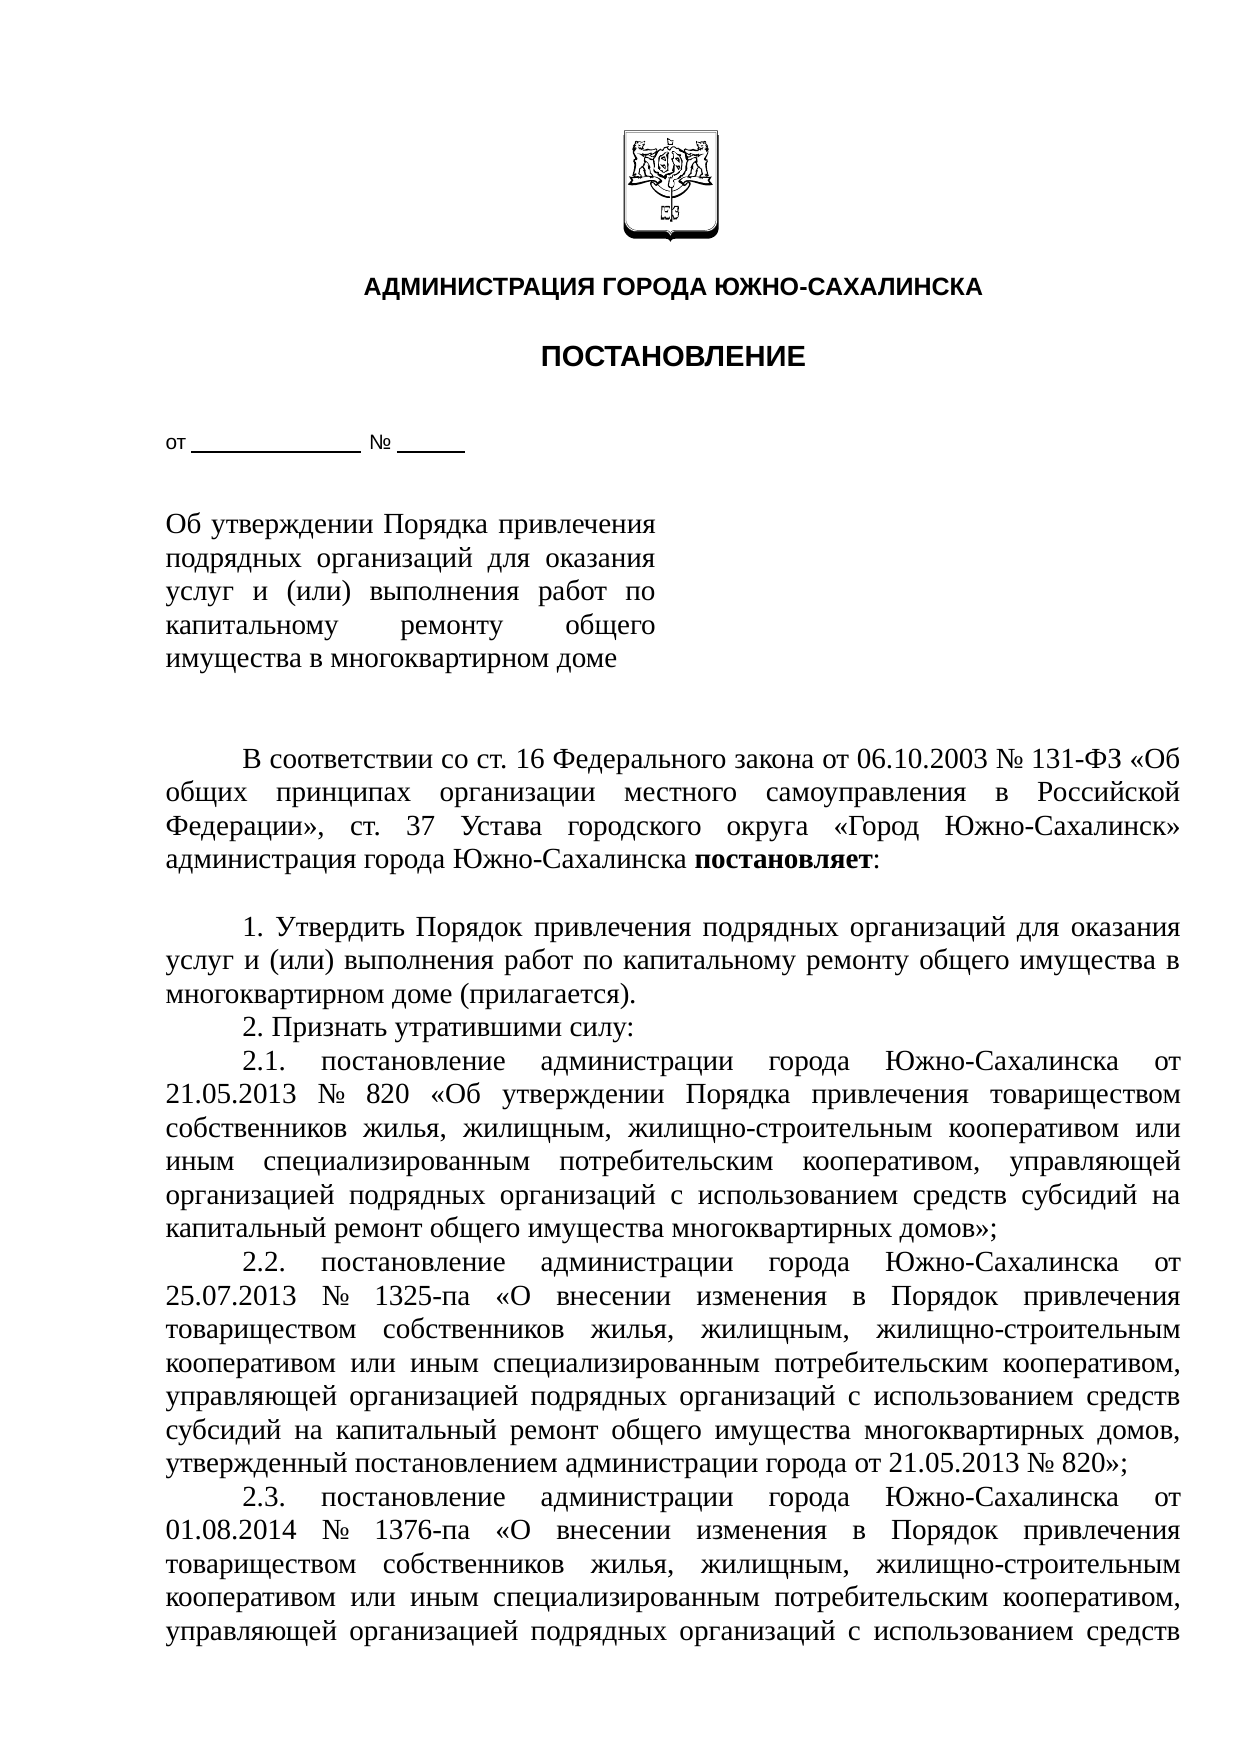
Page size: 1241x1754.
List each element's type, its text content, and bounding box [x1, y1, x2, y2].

text АДМИНИСТРАЦИЯ ГОРОДА ЮЖНО-САХАЛИНСКА [165, 272, 1181, 301]
text 2.1. постановление администрации города Южно-Сахалинска от 21.05.2013 № 820 «Об утверждении Порядка привлечения товариществом собственников жилья, жилищным, жилищно-строительным кооперативом или иным специализированным потребительским кооперативом, управляющей организацией подрядных организаций с использованием средств субсидий на капитальный ремонт общего имущества многоквартирных домов»; [165, 1043, 1181, 1244]
text В соответствии со ст. 16 Федерального закона от 06.10.2003 № 131-ФЗ «Об общих принципах организации местного самоуправления в Российской Федерации», ст. 37 Устава городского округа «Город Южно-Сахалинск» администрация города Южно-Сахалинска постановляет: [165, 741, 1181, 875]
text 1. Утвердить Порядок привлечения подрядных организаций для оказания услуг и (или) выполнения работ по капитальному ремонту общего имущества в многоквартирном доме (прилагается). [165, 909, 1181, 1009]
text 2.2. постановление администрации города Южно-Сахалинска от 25.07.2013 № 1325-па «О внесении изменения в Порядок привлечения товариществом собственников жилья, жилищным, жилищно-строительным кооперативом или иным специализированным потребительским кооперативом, управляющей организацией подрядных организаций с использованием средств субсидий на капитальный ремонт общего имущества многоквартирных домов, утвержденный постановлением администрации города от 21.05.2013 № 820»; [165, 1244, 1181, 1479]
text ПОСТАНОВЛЕНИЕ [165, 339, 1181, 372]
text 2. Признать утратившими силу: [165, 1009, 1181, 1043]
text от № [165, 423, 1181, 456]
text Об утверждении Порядка привлечения подрядных организаций для оказания услуг и (или) выполнения работ по капитальному ремонту общего имущества в многоквартирном доме [165, 506, 656, 674]
text 2.3. постановление администрации города Южно-Сахалинска от 01.08.2014 № 1376-па «О внесении изменения в Порядок привлечения товариществом собственников жилья, жилищным, жилищно-строительным кооперативом или иным специализированным потребительским кооперативом, управляющей организацией подрядных организаций с использованием средств [165, 1479, 1181, 1647]
